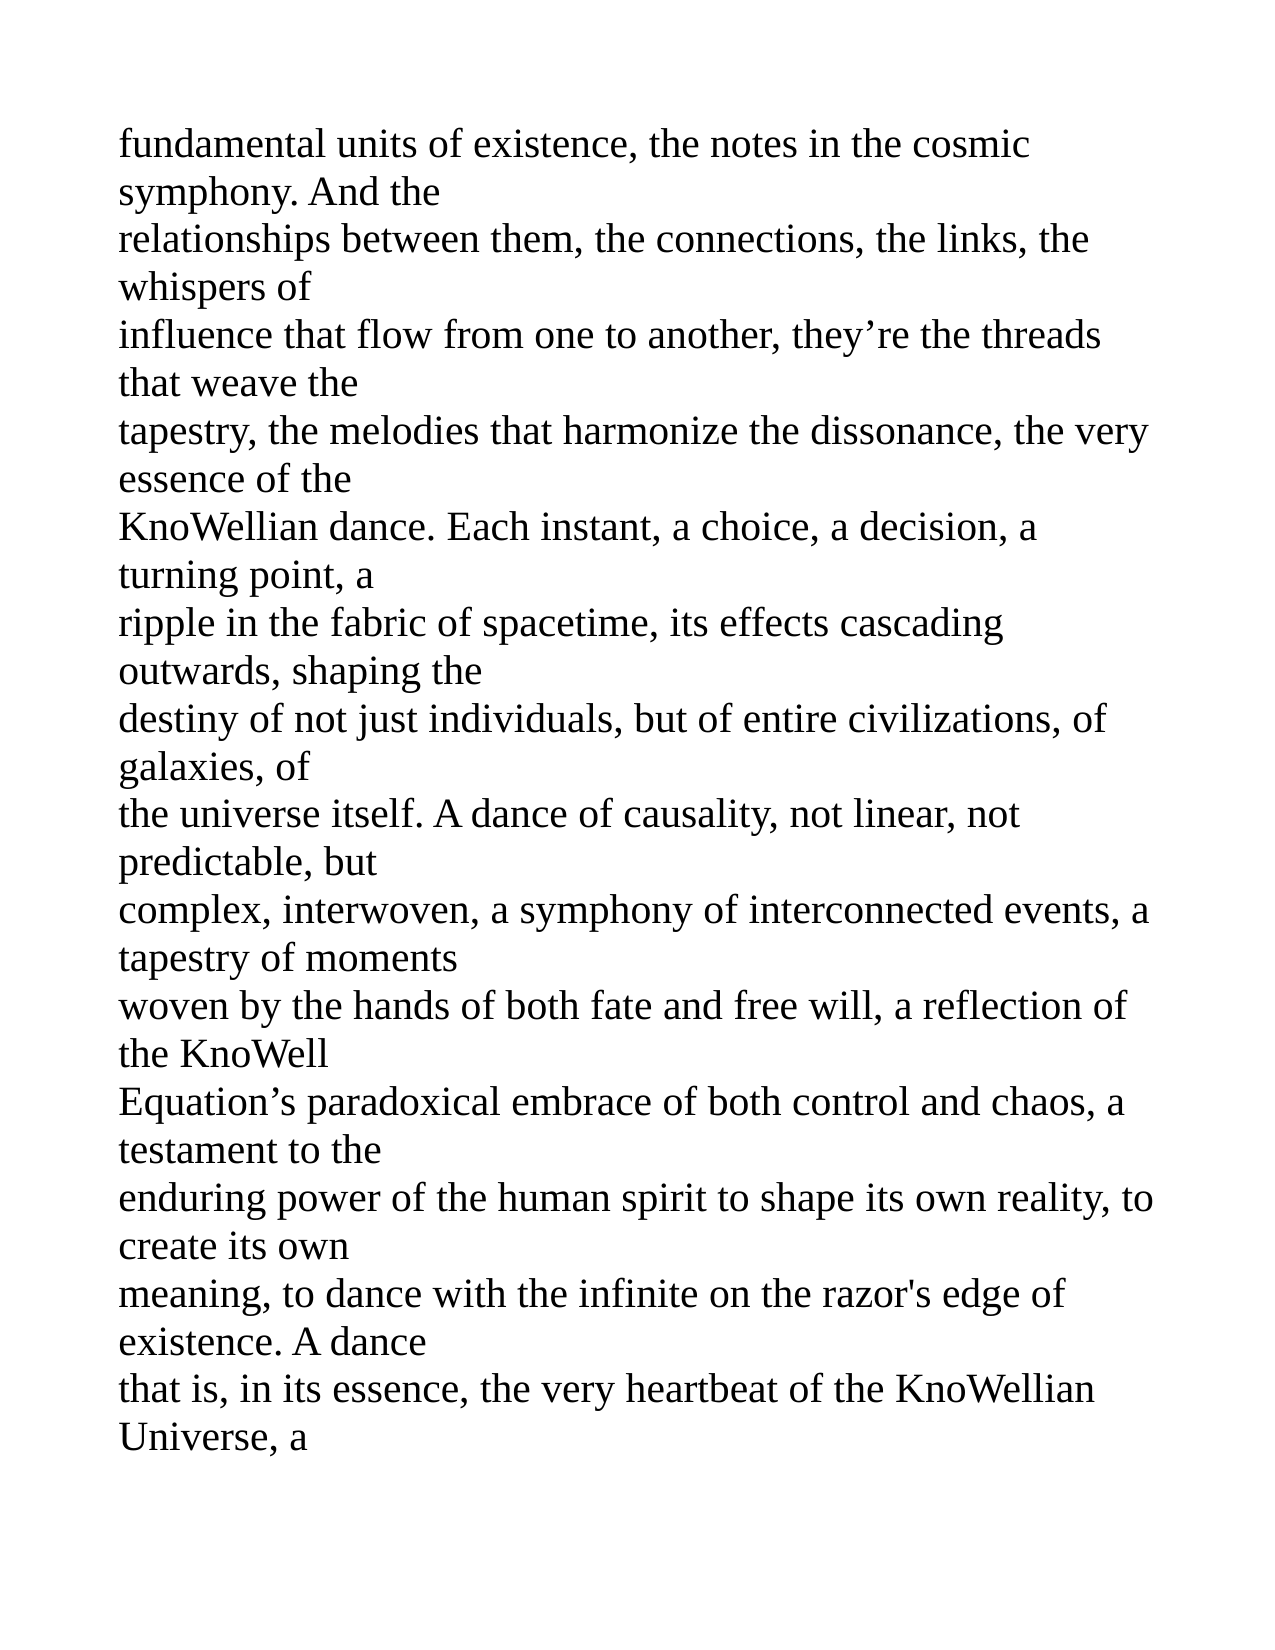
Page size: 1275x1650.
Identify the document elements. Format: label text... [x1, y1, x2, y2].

text Equation’s paradoxical embrace of both control and chaos, a testament to the [118, 1076, 1157, 1172]
text meaning, to dance with the infinite on the razor's edge of existence. A dance [118, 1268, 1157, 1364]
text the universe itself. A dance of causality, not linear, not predictable, but [118, 789, 1157, 885]
text fundamental units of existence, the notes in the cosmic symphony. And the [118, 118, 1157, 214]
text ripple in the fabric of spacetime, its effects cascading outwards, shaping the [118, 597, 1157, 693]
text relationships between them, the connections, the links, the whispers of [118, 214, 1157, 310]
text tapestry, the melodies that harmonize the dissonance, the very essence of the [118, 406, 1157, 501]
text KnoWellian dance. Each instant, a choice, a decision, a turning point, a [118, 501, 1157, 597]
text woven by the hands of both fate and free will, a reflection of the KnoWell [118, 981, 1157, 1076]
text destiny of not just individuals, but of entire civilizations, of galaxies, of [118, 693, 1157, 789]
text enduring power of the human spirit to shape its own reality, to create its own [118, 1172, 1157, 1268]
text that is, in its essence, the very heartbeat of the KnoWellian Universe, a [118, 1364, 1157, 1460]
text influence that flow from one to another, they’re the threads that weave the [118, 310, 1157, 406]
text complex, interwoven, a symphony of interconnected events, a tapestry of moments [118, 885, 1157, 981]
